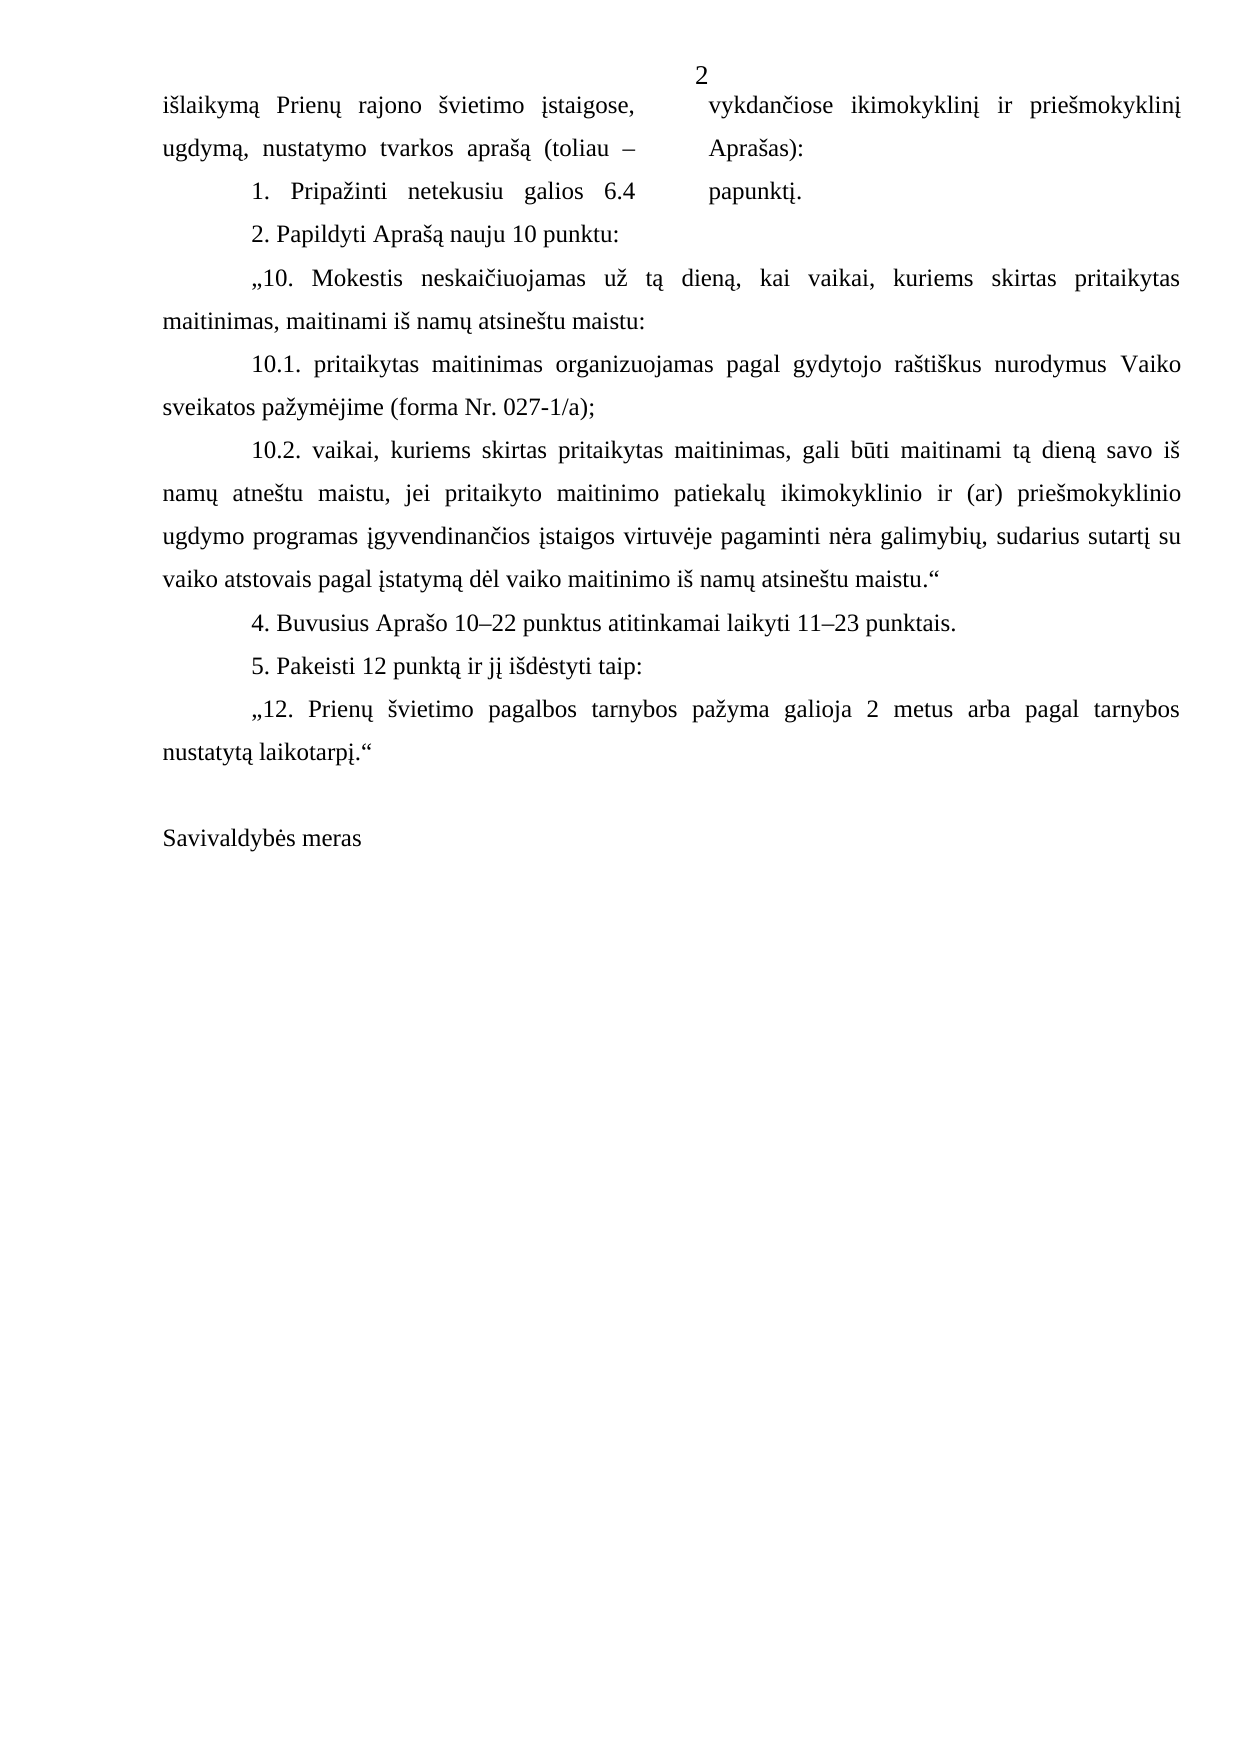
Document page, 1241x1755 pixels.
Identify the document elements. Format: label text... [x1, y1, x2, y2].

text „12. Prienų švietimo pagalbos tarnybos pažyma galioja 2 metus arba pagal tarnybos nustatytą laikotarpį.“ [162, 694, 1181, 766]
text 10.1. pritaikytas maitinimas organizuojamas pagal gydytojo raštiškus nurodymus Vaiko sveikatos pažymėjime (forma Nr. 027-1/a); [162, 349, 1181, 421]
text 10.2. vaikai, kuriems skirtas pritaikytas maitinimas, gali būti maitinami tą dieną savo iš namų atneštu maistu, jei pritaikyto maitinimo patiekalų ikimokyklinio ir (ar) priešmokyklinio ugdymo programas įgyvendinančios įstaigos virtuvėje pagaminti nėra galimybių, sudarius sutartį su vaiko atstovais pagal įstatymą dėl vaiko maitinimo iš namų atsineštu maistu.“ [162, 435, 1181, 593]
text papunktį. [708, 176, 1181, 205]
text Pakeisti Prienų rajono savivaldybės tarybos 2017 m. kovo 30 d. sprendimu Nr. T3-80 „Dėl Mokesčio už vaikų išlaikymą Prienų rajono švietimo įstaigose, vykdančiose ikimokyklinį ir priešmokyklinį ugdymą, nustatymo tvarkos aprašo patvirtinimo“ patvirtintą Mokesčio už vaikų išlaikymą Prienų rajono švietimo įstaigose, vykdančiose ikimokyklinį ir priešmokyklinį ugdymą, nustatymo tvarkos aprašą (toliau – Aprašas): [162, 90, 636, 162]
text Savivaldybės meras [162, 823, 1181, 852]
text 1. Pripažinti netekusiu galios 6.4 [251, 176, 636, 205]
text Pakeisti Prienų rajono savivaldybės tarybos 2017 m. kovo 30 d. sprendimu Nr. T3-80 „Dėl Mokesčio už vaikų išlaikymą Prienų rajono švietimo įstaigose, vykdančiose ikimokyklinį ir priešmokyklinį ugdymą, nustatymo tvarkos aprašo patvirtinimo“ patvirtintą Mokesčio už vaikų išlaikymą Prienų rajono švietimo įstaigose, vykdančiose ikimokyklinį ir priešmokyklinį ugdymą, nustatymo tvarkos aprašą (toliau – Aprašas): [708, 90, 1181, 162]
text 2. Papildyti Aprašą nauju 10 punktu: [251, 219, 1181, 248]
text 5. Pakeisti 12 punktą ir jį išdėstyti taip: [162, 651, 1181, 679]
text „10. Mokestis neskaičiuojamas už tą dieną, kai vaikai, kuriems skirtas pritaikytas maitinimas, maitinami iš namų atsineštu maistu: [162, 263, 1181, 334]
text 4. Buvusius Aprašo 10–22 punktus atitinkamai laikyti 11–23 punktais. [251, 608, 1181, 636]
